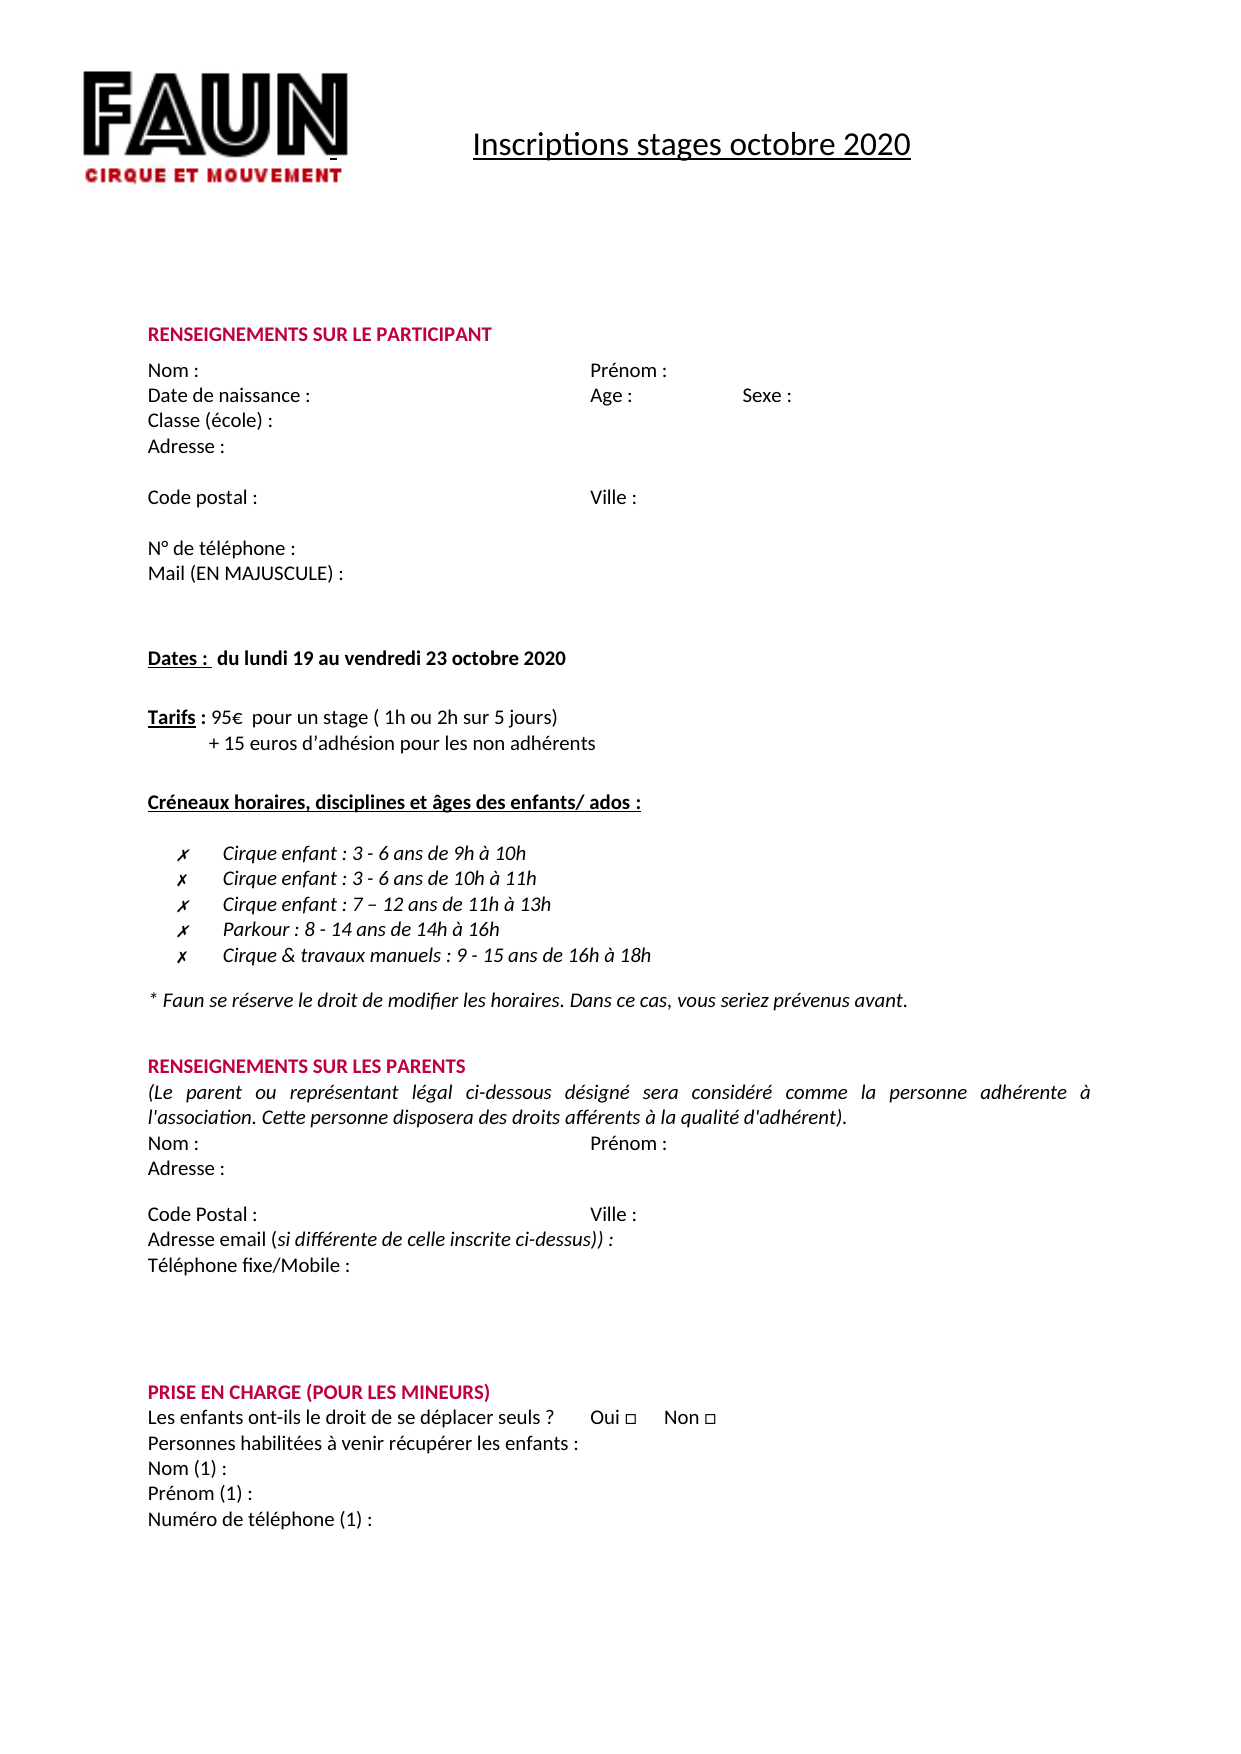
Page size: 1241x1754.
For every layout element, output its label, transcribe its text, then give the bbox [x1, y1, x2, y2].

text Mail (EN MAJUSCULE) : [148, 560, 1093, 586]
text Créneaux horaires, disciplines et âges des enfants/ ados : [148, 789, 1093, 815]
text (Le parent ou représentant légal ci-dessous désigné sera considéré comme la personne adhérente à l'association. Cette personne disposera des droits afférents à la qualité d'adhérent). [148, 1079, 1093, 1130]
text + 15 euros d’adhésion pour les non adhérents [148, 730, 1093, 755]
text Nom : Prénom : [148, 1130, 1093, 1155]
text Classe (école) : [148, 408, 1093, 433]
text PRISE EN CHARGE (POUR LES MINEURS) [148, 1379, 1093, 1404]
text Code Postal : Ville : [148, 1201, 1093, 1226]
text Code postal : Ville : [148, 484, 1093, 509]
list Cirque & travaux manuels : 9 - 15 ans de 16h à 18h [177, 942, 1093, 967]
text Inscriptions stages octobre 2020 [367, 123, 1093, 163]
text RENSEIGNEMENTS SUR LES PARENTS [148, 1054, 1093, 1079]
list Cirque enfant : 3 - 6 ans de 10h à 11h [177, 866, 1093, 891]
text Nom : Prénom : [148, 357, 1093, 382]
text Prénom (1) : [148, 1481, 1093, 1506]
text Dates : du lundi 19 au vendredi 23 octobre 2020 [148, 645, 1093, 670]
text Adresse email (si différente de celle inscrite ci-dessus)) : [148, 1226, 1093, 1252]
text Personnes habilitées à venir récupérer les enfants : [148, 1430, 1093, 1455]
text RENSEIGNEMENTS SUR LE PARTICIPANT [148, 321, 1093, 347]
text Numéro de téléphone (1) : [148, 1506, 1093, 1531]
list Cirque enfant : 7 – 12 ans de 11h à 13h [177, 891, 1093, 916]
text Les enfants ont-ils le droit de se déplacer seuls ? Oui □ Non □ [148, 1404, 1093, 1430]
list Cirque enfant : 3 - 6 ans de 9h à 10h [177, 840, 1093, 866]
text Adresse : [148, 1155, 1093, 1181]
text Nom (1) : [148, 1455, 1093, 1481]
text Date de naissance : Age : Sexe : [148, 382, 1093, 408]
text Tarifs : 95€ pour un stage ( 1h ou 2h sur 5 jours) [148, 704, 1093, 730]
picture [61, 38, 367, 200]
list Parkour : 8 - 14 ans de 14h à 16h [177, 916, 1093, 942]
text * Faun se réserve le droit de modifier les horaires. Dans ce cas, vous seriez prévenus avant. [148, 988, 1093, 1013]
text Adresse : [148, 433, 1093, 458]
text N° de téléphone : [148, 535, 1093, 560]
text Téléphone fixe/Mobile : [148, 1252, 1093, 1277]
